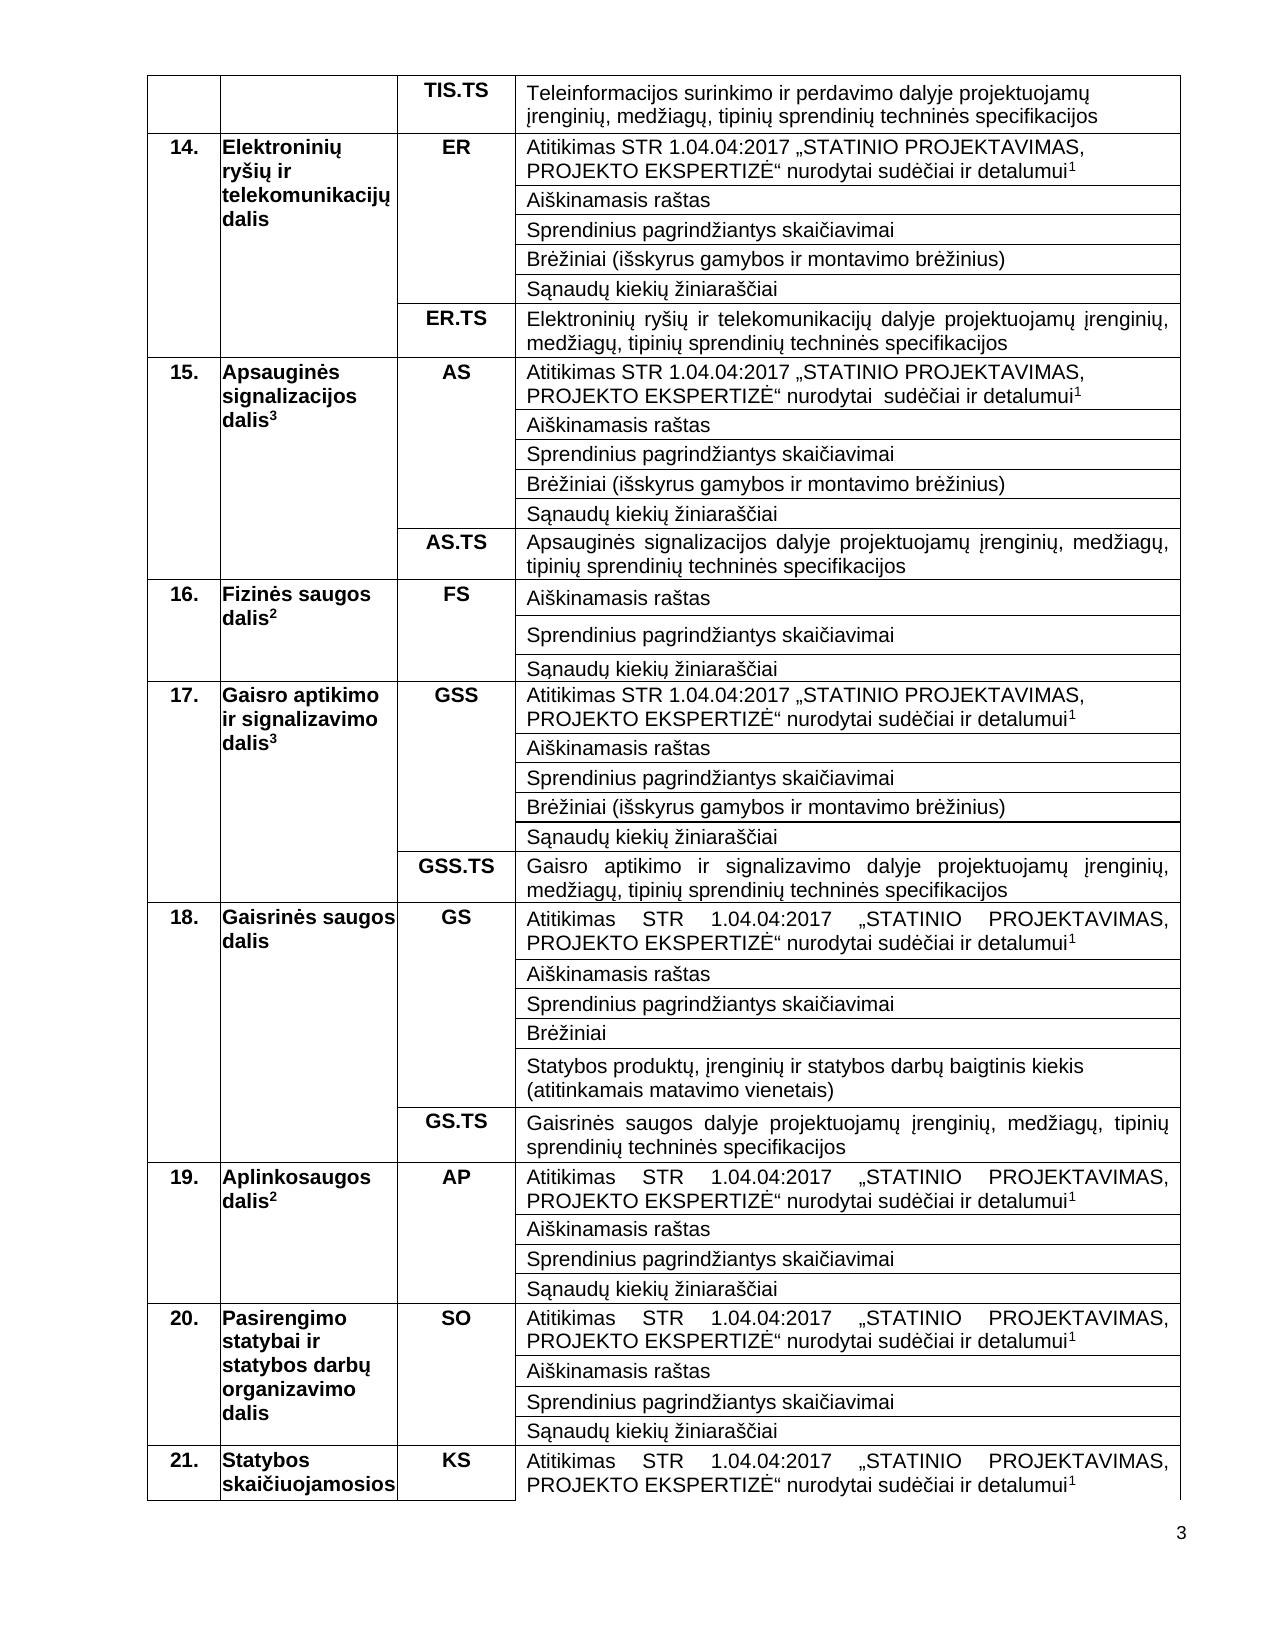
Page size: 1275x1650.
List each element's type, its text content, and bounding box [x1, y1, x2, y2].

table_cell GS.TS [398, 1108, 515, 1162]
table_cell [1181, 762, 1211, 792]
table_cell [1181, 1416, 1211, 1445]
table_cell AS.TS [398, 529, 515, 579]
table_cell [1181, 528, 1211, 579]
table_cell Sąnaudų kiekių žiniaraščiai [516, 655, 1180, 681]
table_cell Elektroninių ryšių ir telekomunikacijų dalis [221, 134, 397, 357]
table_cell Brėžiniai (išskyrus gamybos ir montavimo brėžinius) [516, 793, 1180, 821]
table_cell [1181, 185, 1211, 214]
table_cell Aiškinamasis raštas [516, 580, 1180, 615]
table_cell [1181, 133, 1211, 185]
table_cell Sprendinius pagrindžiantys skaičiavimai [516, 616, 1180, 654]
table_cell [1181, 1214, 1211, 1243]
table_cell FS [398, 580, 515, 681]
table_cell Sprendinius pagrindžiantys skaičiavimai [516, 440, 1180, 468]
table_cell 14. [148, 134, 220, 357]
table_cell [1181, 1386, 1211, 1416]
table_cell TIS.TS [398, 76, 515, 133]
table_cell Gaisro aptikimo ir signalizavimo dalis3 [221, 682, 397, 902]
table_cell Sąnaudų kiekių žiniaraščiai [516, 1417, 1180, 1445]
table_cell Aiškinamasis raštas [516, 960, 1180, 988]
table_cell [1181, 792, 1211, 821]
table_cell Aiškinamasis raštas [516, 410, 1180, 439]
table_cell [1181, 851, 1211, 902]
table_cell ER [398, 134, 515, 303]
table_cell [1181, 75, 1211, 133]
table_cell [1181, 1445, 1211, 1500]
table_cell Sprendinius pagrindžiantys skaičiavimai [516, 989, 1180, 1018]
table_cell 15. [148, 358, 220, 579]
table_cell [1181, 409, 1211, 439]
table_cell AS [398, 358, 515, 528]
table_cell Atitikimas STR 1.04.04:2017 „STATINIO PROJEKTAVIMAS, PROJEKTO EKSPERTIZĖ“ nurodytai sudėčiai ir detalumui1 [516, 134, 1180, 185]
table_cell [1181, 1355, 1211, 1386]
table_cell Sprendinius pagrindžiantys skaičiavimai [516, 215, 1180, 244]
table_cell Apsauginės signalizacijos dalyje projektuojamų įrenginių, medžiagų, tipinių sprendinių techninės specifikacijos [516, 529, 1180, 579]
table_cell ER.TS [398, 304, 515, 357]
table_cell KS [398, 1446, 515, 1500]
table_cell Atitikimas STR 1.04.04:2017 „STATINIO PROJEKTAVIMAS, PROJEKTO EKSPERTIZĖ“ nurodytai sudėčiai ir detalumui1 [516, 358, 1180, 409]
table_cell Atitikimas STR 1.04.04:2017 „STATINIO PROJEKTAVIMAS, PROJEKTO EKSPERTIZĖ“ nurodytai sudėčiai ir detalumui1 [516, 1304, 1180, 1355]
table_cell [1181, 1303, 1211, 1355]
table_cell 17. [148, 682, 220, 902]
table_cell Statybos produktų, įrenginių ir statybos darbų baigtinis kiekis (atitinkamais matavimo vienetais) [516, 1049, 1180, 1107]
table_cell [1181, 1018, 1211, 1047]
table_cell Atitikimas STR 1.04.04:2017 „STATINIO PROJEKTAVIMAS, PROJEKTO EKSPERTIZĖ“ nurodytai sudėčiai ir detalumui1 [516, 1163, 1180, 1214]
table_cell Gaisrinės saugos dalis [221, 903, 397, 1162]
table_cell [1181, 498, 1211, 528]
table_cell Aiškinamasis raštas [516, 1215, 1180, 1243]
table_cell GSS.TS [398, 852, 515, 902]
table_cell Apsauginės signalizacijos dalis3 [221, 358, 397, 579]
table_cell Brėžiniai [516, 1019, 1180, 1047]
table_cell GSS [398, 682, 515, 851]
table_cell 21. [148, 1446, 220, 1500]
table_cell [1181, 733, 1211, 762]
table_cell Pasirengimo statybai ir statybos darbų organizavimo dalis [221, 1304, 397, 1445]
table_cell 18. [148, 903, 220, 1162]
table_cell [1181, 821, 1211, 851]
table_cell Statybos skaičiuojamosios [221, 1446, 397, 1500]
table_cell [1181, 681, 1211, 733]
table_cell [1181, 615, 1211, 654]
table_cell [1181, 1048, 1211, 1107]
table_cell 19. [148, 1163, 220, 1303]
table_cell Atitikimas STR 1.04.04:2017 „STATINIO PROJEKTAVIMAS, PROJEKTO EKSPERTIZĖ“ nurodytai sudėčiai ir detalumui1 [516, 1446, 1180, 1500]
table_cell Brėžiniai (išskyrus gamybos ir montavimo brėžinius) [516, 470, 1180, 498]
table_cell [1181, 214, 1211, 244]
table_cell [1181, 579, 1211, 615]
table_cell 16. [148, 580, 220, 681]
table_cell [1181, 654, 1211, 681]
table_cell [1181, 959, 1211, 988]
table_cell [1181, 303, 1211, 357]
table_cell [1181, 244, 1211, 273]
table_cell Aiškinamasis raštas [516, 1356, 1180, 1386]
table_cell [1181, 988, 1211, 1018]
table_cell [1181, 1273, 1211, 1303]
table_cell 20. [148, 1304, 220, 1445]
table_cell [1181, 1244, 1211, 1273]
table_cell [1181, 357, 1211, 409]
table_cell [1181, 902, 1211, 959]
table_cell Sąnaudų kiekių žiniaraščiai [516, 499, 1180, 528]
table_cell AP [398, 1163, 515, 1303]
table_cell Sąnaudų kiekių žiniaraščiai [516, 275, 1180, 303]
table_cell [1181, 1162, 1211, 1214]
table_cell Aplinkosaugos dalis2 [221, 1163, 397, 1303]
table_cell [1181, 469, 1211, 498]
table_cell Sprendinius pagrindžiantys skaičiavimai [516, 1245, 1180, 1273]
table_cell Sąnaudų kiekių žiniaraščiai [516, 1274, 1180, 1303]
table_cell Gaisrinės saugos dalyje projektuojamų įrenginių, medžiagų, tipinių sprendinių techninės specifikacijos [516, 1108, 1180, 1162]
table_cell Elektroninių ryšių ir telekomunikacijų dalyje projektuojamų įrenginių, medžiagų, tipinių sprendinių techninės specifikacijos [516, 304, 1180, 357]
table_cell Atitikimas STR 1.04.04:2017 „STATINIO PROJEKTAVIMAS, PROJEKTO EKSPERTIZĖ“ nurodytai sudėčiai ir detalumui1 [516, 682, 1180, 733]
table_cell SO [398, 1304, 515, 1445]
table_cell [221, 76, 397, 133]
table_cell [1181, 439, 1211, 468]
table_cell Teleinformacijos surinkimo ir perdavimo dalyje projektuojamų įrenginių, medžiagų, tipinių sprendinių techninės specifikacijos [516, 76, 1180, 133]
table_cell Aiškinamasis raštas [516, 186, 1180, 214]
table_cell Sprendinius pagrindžiantys skaičiavimai [516, 1387, 1180, 1416]
table_cell Atitikimas STR 1.04.04:2017 „STATINIO PROJEKTAVIMAS, PROJEKTO EKSPERTIZĖ“ nurodytai sudėčiai ir detalumui1 [516, 903, 1180, 959]
table_cell Aiškinamasis raštas [516, 734, 1180, 762]
table_cell [1181, 1107, 1211, 1162]
table_cell Brėžiniai (išskyrus gamybos ir montavimo brėžinius) [516, 245, 1180, 273]
table_cell GS [398, 903, 515, 1107]
table_cell Fizinės saugos dalis2 [221, 580, 397, 681]
table_cell [1181, 274, 1211, 303]
table_cell Gaisro aptikimo ir signalizavimo dalyje projektuojamų įrenginių, medžiagų, tipinių sprendinių techninės specifikacijos [516, 852, 1180, 902]
table_cell Sprendinius pagrindžiantys skaičiavimai [516, 763, 1180, 792]
table_cell Sąnaudų kiekių žiniaraščiai [516, 823, 1180, 851]
table_cell [148, 76, 220, 133]
